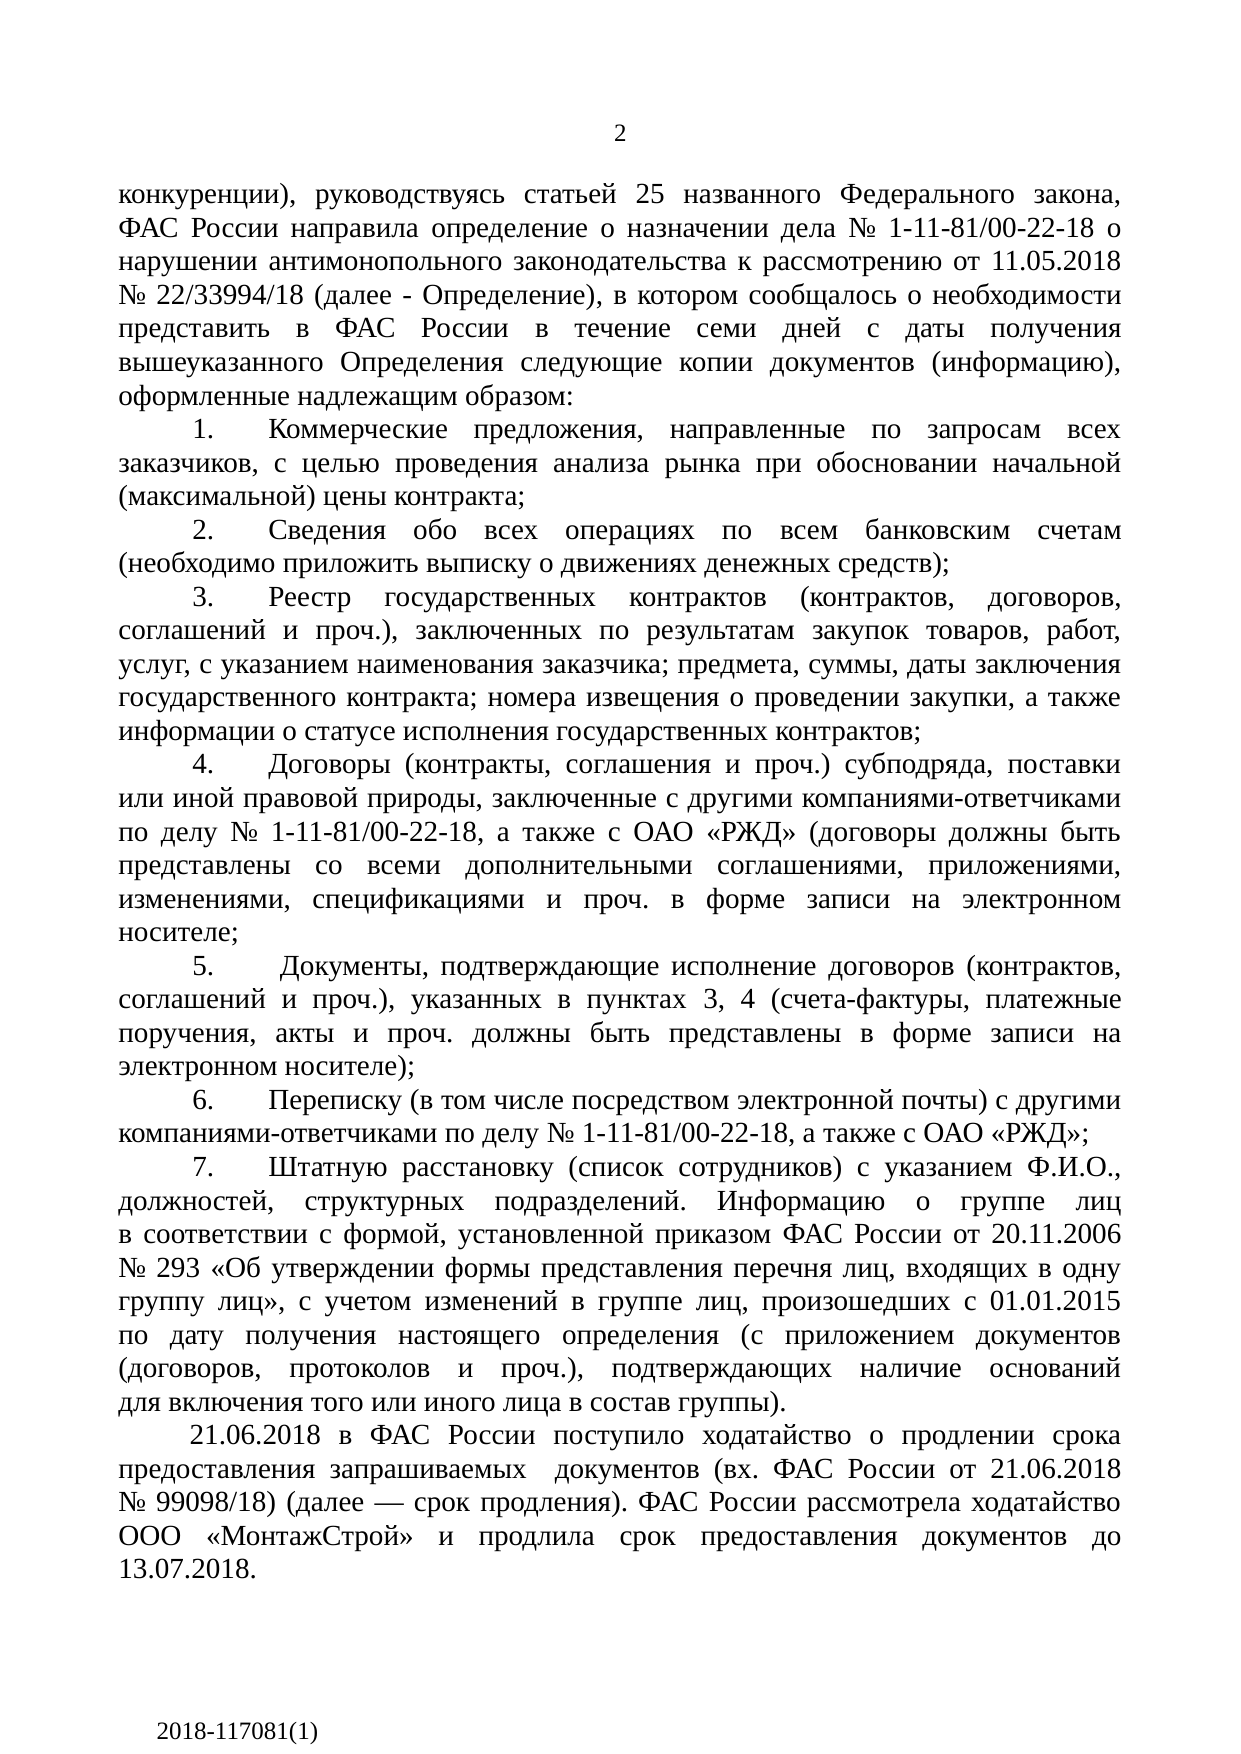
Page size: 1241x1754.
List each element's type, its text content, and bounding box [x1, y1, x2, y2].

list Реестр государственных контрактов (контрактов, договоров, соглашений и проч.), заключенных по результатам закупок товаров, работ, услуг, с указанием наименования заказчика; предмета, суммы, даты заключения государственного контракта; номера извещения о проведении закупки, а также информации о статусе исполнения государственных контрактов; [118, 579, 1122, 747]
text конкуренции), руководствуясь статьей 25 названного Федерального закона, ФАС России направила определение о назначении дела № 1-11-81/00-22-18 о нарушении антимонопольного законодательства к рассмотрению от 11.05.2018 № 22/33994/18 (далее - Определение), в котором сообщалось о необходимости представить в ФАС России в течение семи дней с даты получения вышеуказанного Определения следующие копии документов (информацию), оформленные надлежащим образом: [118, 176, 1122, 411]
list Договоры (контракты, соглашения и проч.) субподряда, поставки или иной правовой природы, заключенные с другими компаниями-ответчиками по делу № 1-11-81/00-22-18, а также с ОАО «РЖД» (договоры должны быть представлены со всеми дополнительными соглашениями, приложениями, изменениями, спецификациями и проч. в форме записи на электронном носителе; [118, 747, 1122, 948]
list Коммерческие предложения, направленные по запросам всех заказчиков, с целью проведения анализа рынка при обосновании начальной (максимальной) цены контракта; [118, 411, 1122, 512]
list 21.06.2018 в ФАС России поступило ходатайство о продлении срока предоставления запрашиваемых документов (вх. ФАС России от 21.06.2018 № 99098/18) (далее — срок продления). ФАС России рассмотрела ходатайство ООО «МонтажСтрой» и продлила срок предоставления документов до 13.07.2018. [118, 1417, 1122, 1585]
list Документы, подтверждающие исполнение договоров (контрактов, соглашений и проч.), указанных в пунктах 3, 4 (счета-фактуры, платежные поручения, акты и проч. должны быть представлены в форме записи на электронном носителе); [118, 948, 1122, 1082]
list Сведения обо всех операциях по всем банковским счетам (необходимо приложить выписку о движениях денежных средств); [118, 512, 1122, 579]
list Переписку (в том числе посредством электронной почты) с другими компаниями-ответчиками по делу № 1-11-81/00-22-18, а также с ОАО «РЖД»; [118, 1082, 1122, 1149]
list Штатную расстановку (список сотрудников) с указанием Ф.И.О., должностей, структурных подразделений. Информацию о группе лиц в соответствии с формой, установленной приказом ФАС России от 20.11.2006 № 293 «Об утверждении формы представления перечня лиц, входящих в одну группу лиц», с учетом изменений в группе лиц, произошедших с 01.01.2015 по дату получения настоящего определения (с приложением документов (договоров, протоколов и проч.), подтверждающих наличие оснований для включения того или иного лица в состав группы). [118, 1149, 1122, 1417]
